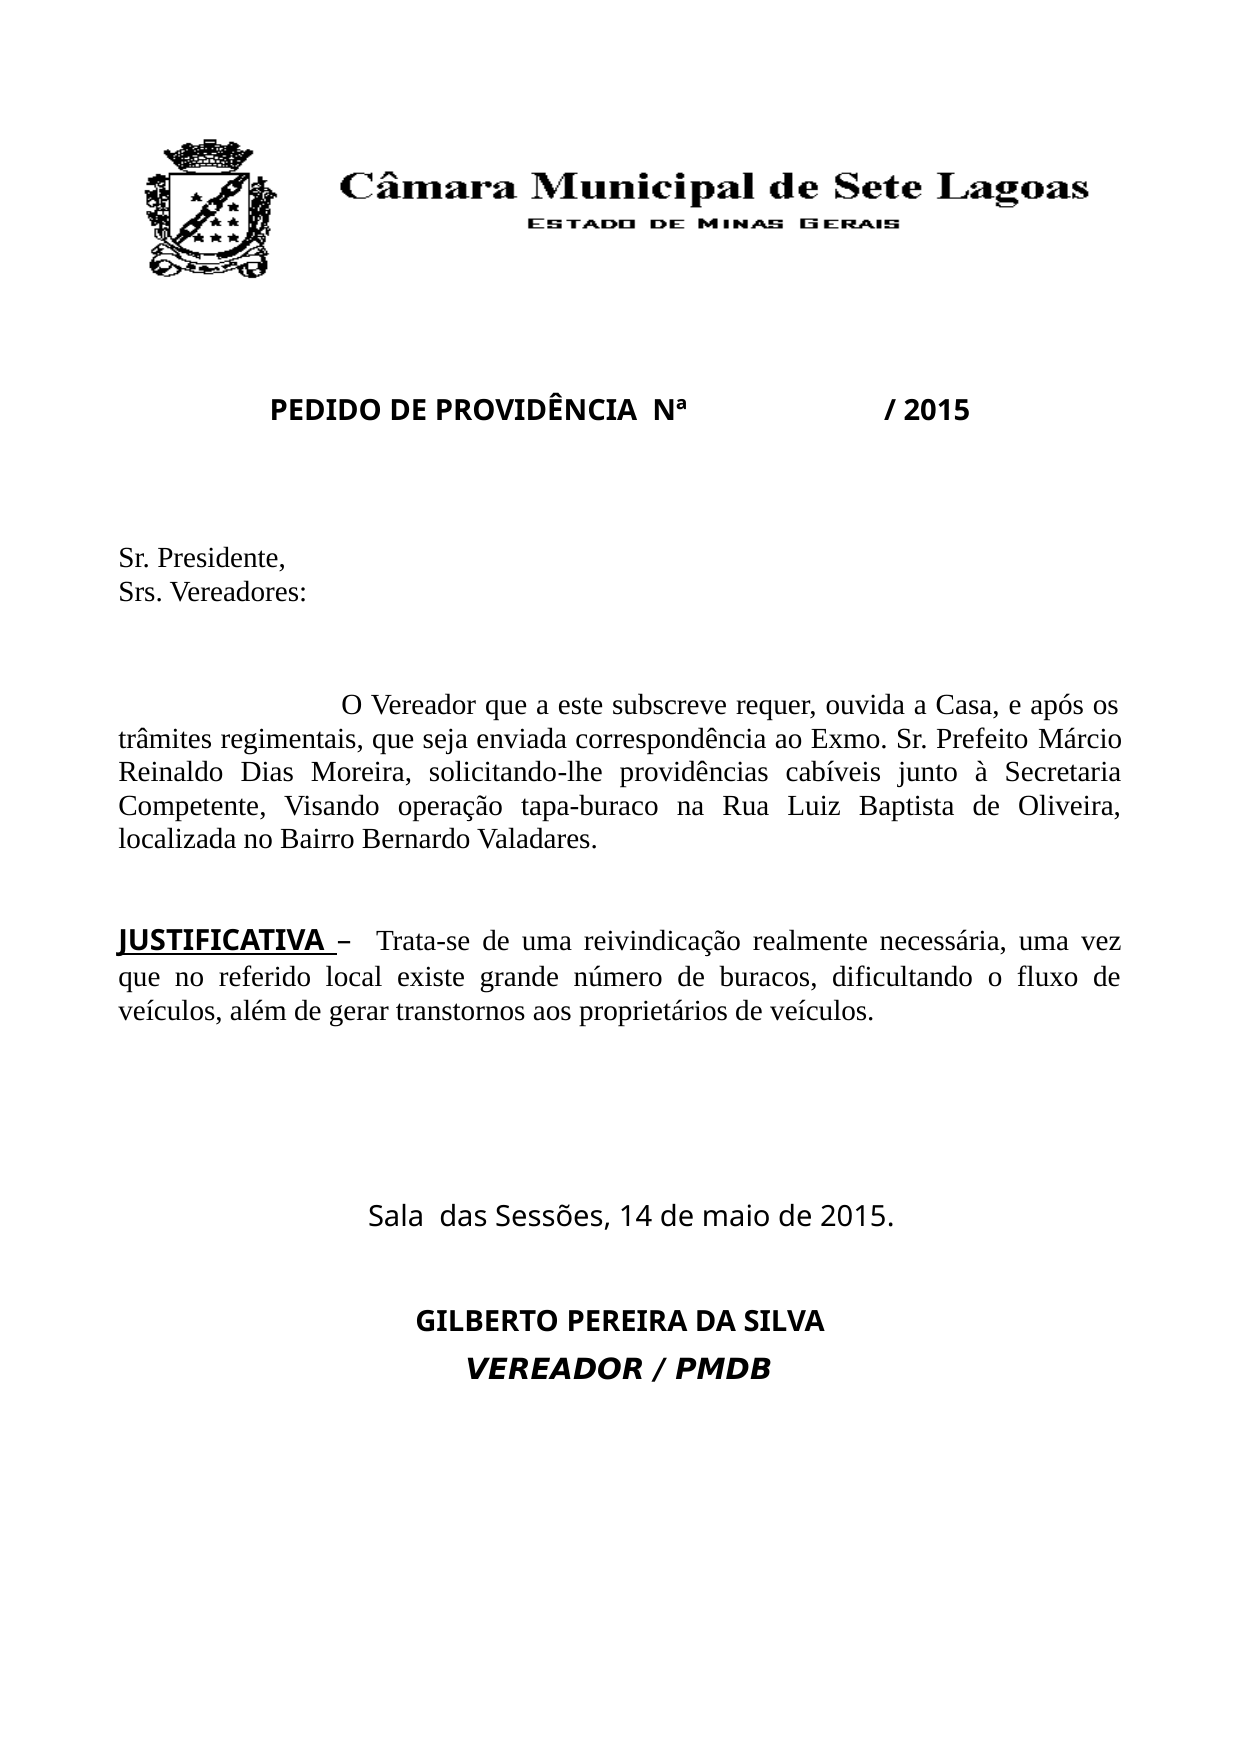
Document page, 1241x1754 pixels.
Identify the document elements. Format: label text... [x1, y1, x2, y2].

text Srs. Vereadores: [118, 574, 1122, 608]
text Sala das Sessões, 14 de maio de 2015. [118, 1196, 1122, 1235]
text O Vereador que a este subscreve requer, ouvida a Casa, e após os trâmites regimentais, que seja enviada correspondência ao Exmo. Sr. Prefeito Márcio Reinaldo Dias Moreira, solicitando-lhe providências cabíveis junto à Secretaria Competente, Visando operação tapa-buraco na Rua Luiz Baptista de Oliveira, localizada no Bairro Bernardo Valadares. [118, 687, 1122, 855]
text VEREADOR / PMDB [118, 1352, 1122, 1386]
text Sr. Presidente, [118, 541, 1122, 574]
text GILBERTO PEREIRA DA SILVA [118, 1300, 1122, 1339]
text JUSTIFICATIVA – Trata-se de uma reivindicação realmente necessária, uma vez que no referido local existe grande número de buracos, dificultando o fluxo de veículos, além de gerar transtornos aos proprietários de veículos. [118, 920, 1122, 1026]
text PEDIDO DE PROVIDÊNCIA Nª / 2015 [118, 389, 1122, 429]
picture [134, 127, 1106, 288]
